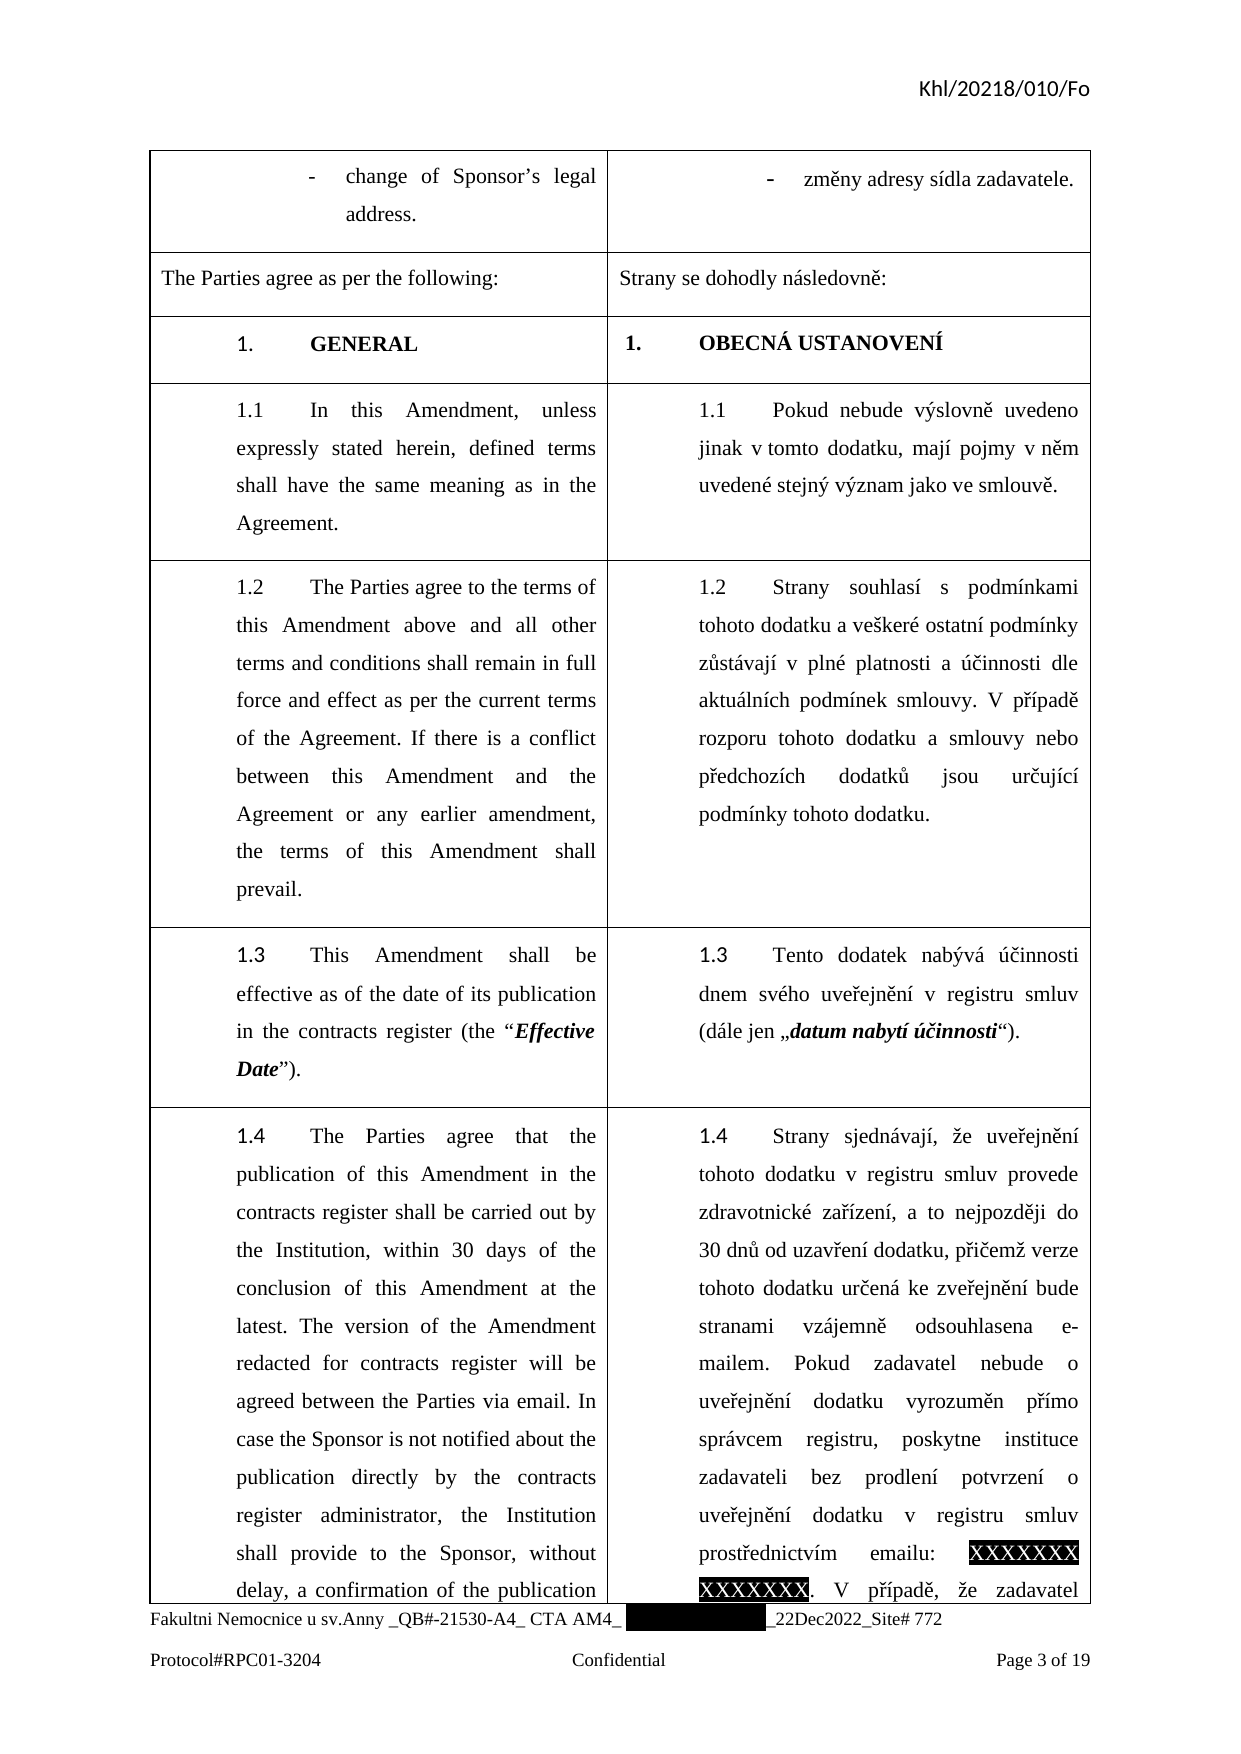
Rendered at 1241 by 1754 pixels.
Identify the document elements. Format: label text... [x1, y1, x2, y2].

table_cell change of Sponsor’s legal address. [151, 151, 607, 252]
table_cell Pokud nebude výslovně uvedeno jinak v tomto dodatku, mají pojmy v něm uvedené stejný význam jako ve smlouvě. [608, 384, 1090, 560]
table_cell In this Amendment, unless expressly stated herein, defined terms shall have the same meaning as in the Agreement. [151, 384, 607, 560]
table_cell Strany sjednávají, že uveřejnění tohoto dodatku v registru smluv provede zdravotnické zařízení, a to nejpozději do 30 dnů od uzavření dodatku, přičemž verze tohoto dodatku určená ke zveřejnění bude stranami vzájemně odsouhlasena e-mailem. Pokud zadavatel nebude o uveřejnění dodatku vyrozuměn přímo správcem registru, poskytne instituce zadavateli bez prodlení potvrzení o uveřejnění dodatku v registru smluv prostřednictvím emailu: XXXXXXX XXXXXXX. V případě, že zadavatel [608, 1108, 1090, 1602]
table_cell GENERAL [151, 317, 607, 383]
table_cell The Parties agree that the publication of this Amendment in the contracts register shall be carried out by the Institution, within 30 days of the conclusion of this Amendment at the latest. The version of the Amendment redacted for contracts register will be agreed between the Parties via email. In case the Sponsor is not notified about the publication directly by the contracts register administrator, the Institution shall provide to the Sponsor, without delay, a confirmation of the publication [151, 1108, 607, 1602]
table_cell This Amendment shall be effective as of the date of its publication in the contracts register (the “Effective Date”). [151, 928, 607, 1107]
table_cell Strany souhlasí s podmínkami tohoto dodatku a veškeré ostatní podmínky zůstávají v plné platnosti a účinnosti dle aktuálních podmínek smlouvy. V případě rozporu tohoto dodatku a smlouvy nebo předchozích dodatků jsou určující podmínky tohoto dodatku. [608, 561, 1090, 927]
table_cell The Parties agree as per the following: [151, 253, 607, 316]
table_cell The Parties agree to the terms of this Amendment above and all other terms and conditions shall remain in full force and effect as per the current terms of the Agreement. If there is a conflict between this Amendment and the Agreement or any earlier amendment, the terms of this Amendment shall prevail. [151, 561, 607, 927]
table_cell změny adresy sídla zadavatele. [608, 151, 1090, 252]
table_cell Strany se dohodly následovně: [608, 253, 1090, 316]
table_cell OBECNÁ USTANOVENÍ [608, 317, 1090, 383]
table_cell Tento dodatek nabývá účinnosti dnem svého uveřejnění v registru smluv (dále jen „datum nabytí účinnosti“). [608, 928, 1090, 1107]
